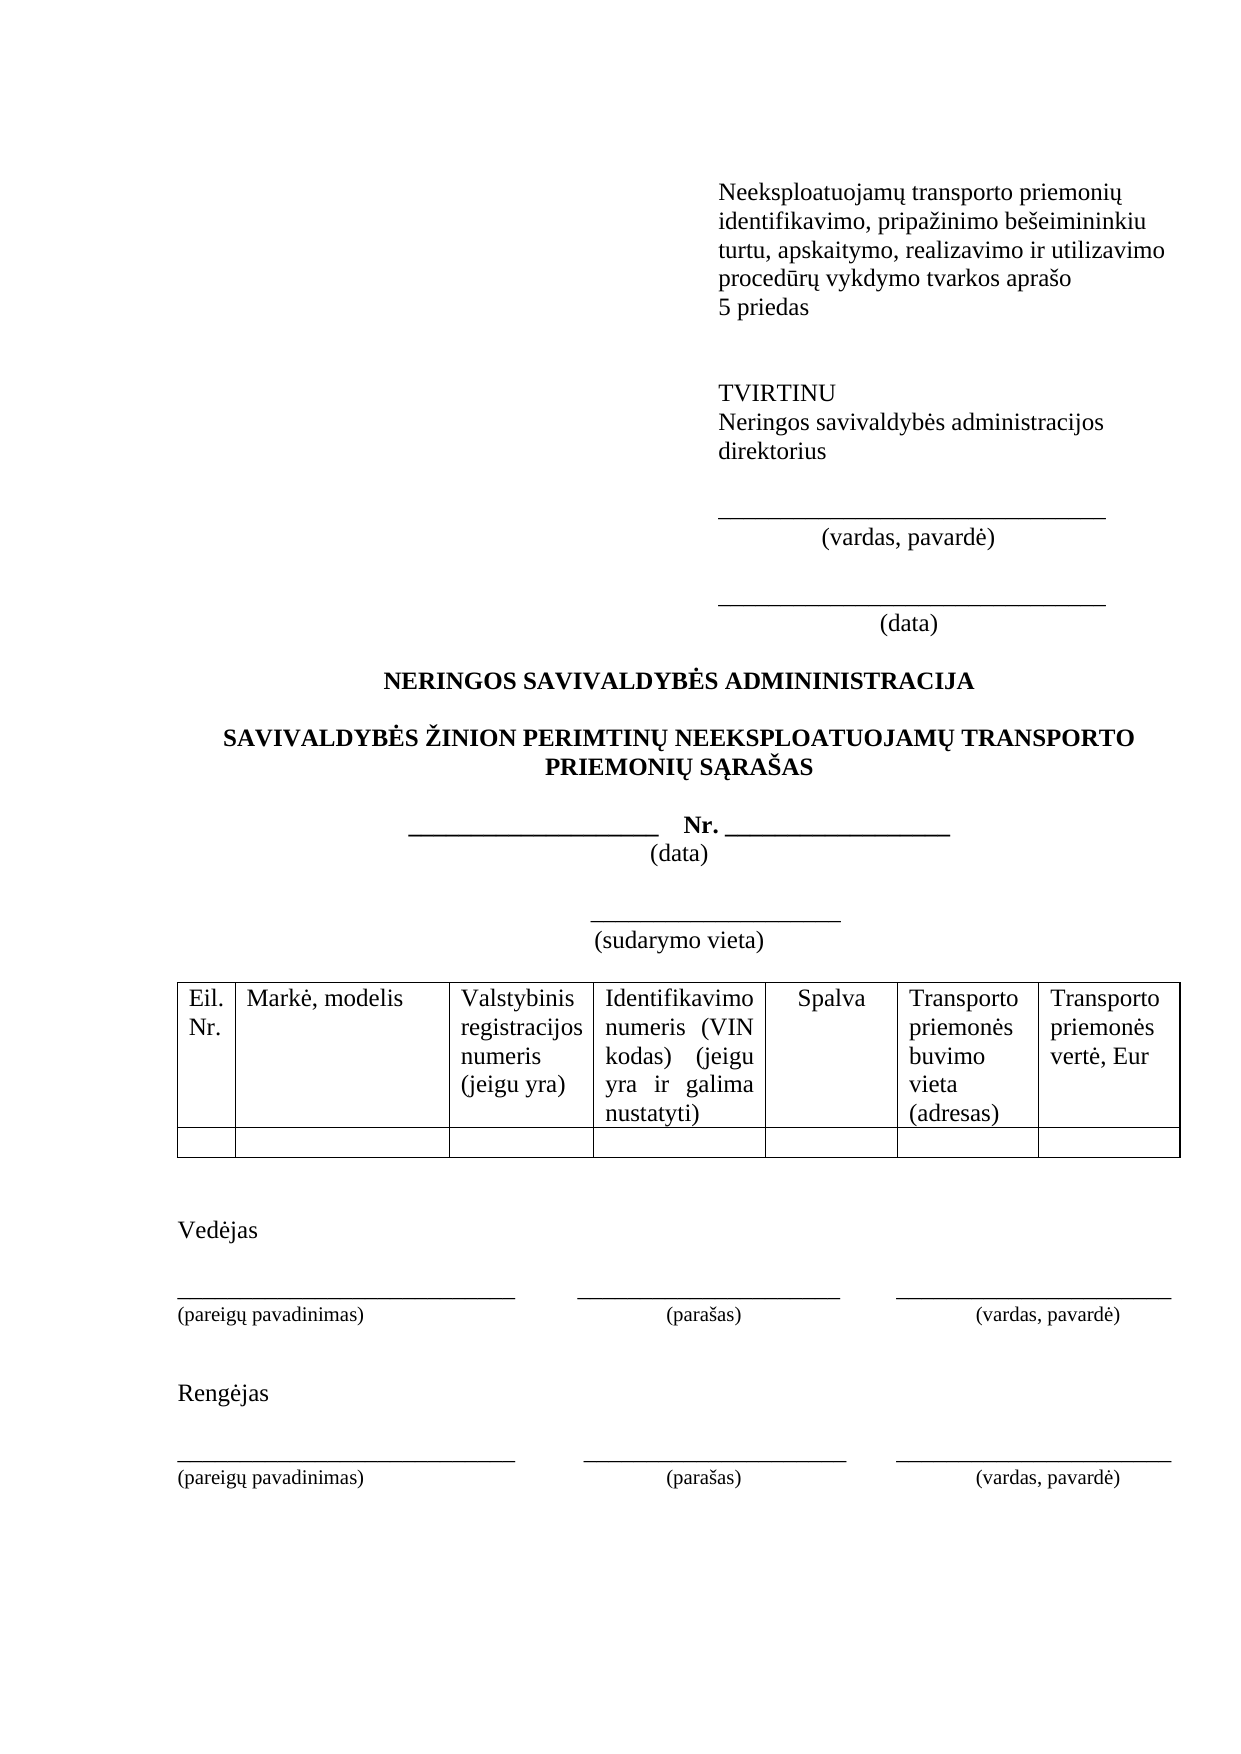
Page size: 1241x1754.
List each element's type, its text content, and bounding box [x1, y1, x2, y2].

text Rengėjas [177, 1378, 1181, 1407]
table_cell [450, 1128, 593, 1157]
text ____________________ [177, 896, 1181, 925]
table_cell [766, 1128, 897, 1157]
text TVIRTINU [718, 378, 1181, 407]
table_cell [178, 1128, 235, 1157]
table_header Valstybinis registracijos numeris (jeigu yra) [450, 983, 593, 1127]
text (data) [177, 838, 1181, 867]
table_cell [594, 1128, 765, 1157]
text (pareigų pavadinimas) (parašas) (vardas, pavardė) [177, 1465, 1181, 1489]
text (vardas, pavardė) [718, 522, 1181, 551]
table_cell [1039, 1128, 1179, 1157]
table_header Identifikavimo numeris (VIN kodas) (jeigu yra ir galima nustatyti) [594, 983, 765, 1127]
table_header Markė, modelis [236, 983, 449, 1127]
text turtu, apskaitymo, realizavimo ir utilizavimo [718, 235, 1181, 263]
table_cell [236, 1128, 449, 1157]
text Vedėjas [177, 1215, 1181, 1244]
text identifikavimo, pripažinimo bešeimininkiu [718, 206, 1181, 235]
text ___________________________ _____________________ ______________________ [177, 1273, 1181, 1302]
table_header Transporto priemonės vertė, Eur [1039, 983, 1179, 1127]
text direktorius [718, 436, 1181, 465]
table_header Eil. Nr. [178, 983, 235, 1127]
text 5 priedas [718, 292, 1181, 321]
text Neeksploatuojamų transporto priemonių [718, 177, 1181, 206]
table_header Spalva [766, 983, 897, 1127]
text NERINGOS SAVIVALDYBĖS ADMININISTRACIJA [177, 666, 1181, 695]
table_header Transporto priemonės buvimo vieta (adresas) [898, 983, 1038, 1127]
text Neringos savivaldybės administracijos [718, 407, 1181, 436]
text ___________________________ _____________________ ______________________ [177, 1436, 1181, 1465]
table_cell [898, 1128, 1038, 1157]
text _______________________________ [718, 493, 1181, 522]
text ____________________ Nr. __________________ [177, 810, 1181, 838]
text SAVIVALDYBĖS ŽINION PERIMTINŲ NEEKSPLOATUOJAMŲ TRANSPORTO PRIEMONIŲ SĄRAŠAS [177, 723, 1181, 781]
text (pareigų pavadinimas) (parašas) (vardas, pavardė) [177, 1302, 1181, 1326]
text (data) [718, 608, 1181, 637]
text _______________________________ [718, 580, 1181, 608]
text procedūrų vykdymo tvarkos aprašo [718, 263, 1181, 292]
text (sudarymo vieta) [177, 925, 1181, 953]
